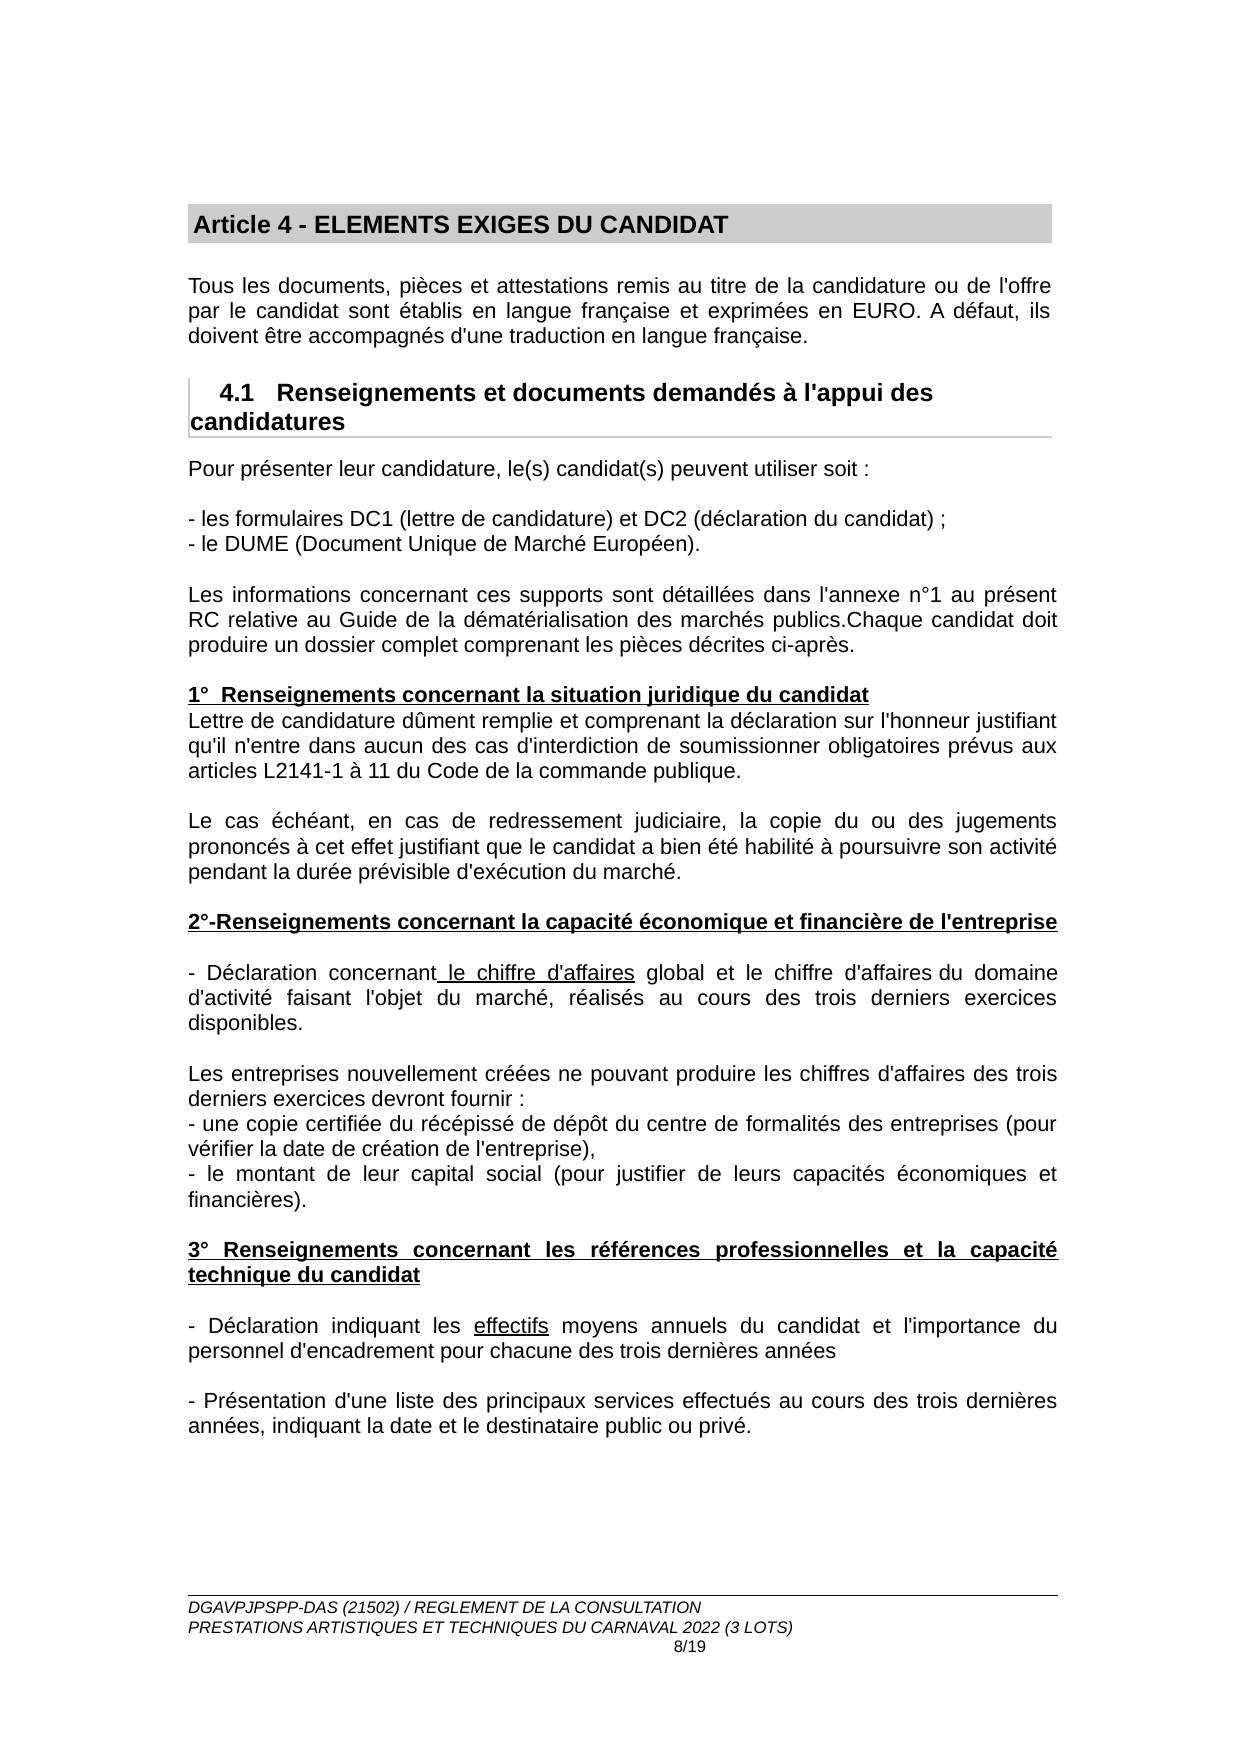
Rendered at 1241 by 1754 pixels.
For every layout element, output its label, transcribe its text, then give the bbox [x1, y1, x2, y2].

subtitle Renseignements et documents demandés à l'appui des candidatures [190, 378, 1052, 436]
text - Présentation d'une liste des principaux services effectués au cours des trois dernières années, indiquant la date et le destinataire public ou privé. [188, 1388, 1058, 1438]
text Pour présenter leur candidature, le(s) candidat(s) peuvent utiliser soit : [188, 455, 1058, 481]
text 2°-Renseignements concernant la capacité économique et financière de l'entreprise [188, 909, 1058, 931]
text - Déclaration concernant le chiffre d'affaires global et le chiffre d'affaires du domaine d'activité faisant l'objet du marché, réalisés au cours des trois derniers exercices disponibles. [188, 959, 1058, 1035]
text Lettre de candidature dûment remplie et comprenant la déclaration sur l'honneur justifiant qu'il n'entre dans aucun des cas d'interdiction de soumissionner obligatoires prévus aux articles L2141-1 à 11 du Code de la commande publique. [188, 707, 1058, 783]
text - Déclaration indiquant les effectifs moyens annuels du candidat et l'importance du personnel d'encadrement pour chacune des trois dernières années [188, 1312, 1058, 1363]
subtitle ELEMENTS EXIGES DU CANDIDAT [190, 207, 1050, 241]
text Tous les documents, pièces et attestations remis au titre de la candidature ou de l'offre par le candidat sont établis en langue française et exprimées en EURO. A défaut, ils doivent être accompagnés d'une traduction en langue française. [188, 273, 1052, 349]
text 3° Renseignements concernant les références professionnelles et la capacité [188, 1237, 1058, 1259]
text - le DUME (Document Unique de Marché Européen). [188, 531, 1058, 556]
text 1° Renseignements concernant la situation juridique du candidat [188, 682, 1058, 707]
text Les informations concernant ces supports sont détaillées dans l'annexe n°1 au présent RC relative au Guide de la dématérialisation des marchés publics.Chaque candidat doit produire un dossier complet comprenant les pièces décrites ci-après. [188, 581, 1058, 657]
text - le montant de leur capital social (pour justifier de leurs capacités économiques et financières). [188, 1161, 1058, 1212]
text technique du candidat [188, 1260, 1058, 1287]
text - une copie certifiée du récépissé de dépôt du centre de formalités des entreprises (pour vérifier la date de création de l'entreprise), [188, 1111, 1058, 1161]
text Les entreprises nouvellement créées ne pouvant produire les chiffres d'affaires des trois derniers exercices devront fournir : [188, 1060, 1058, 1111]
text - les formulaires DC1 (lettre de candidature) et DC2 (déclaration du candidat) ; [188, 506, 1058, 531]
text Le cas échéant, en cas de redressement judiciaire, la copie du ou des jugements prononcés à cet effet justifiant que le candidat a bien été habilité à poursuivre son activité pendant la durée prévisible d'exécution du marché. [188, 808, 1058, 884]
